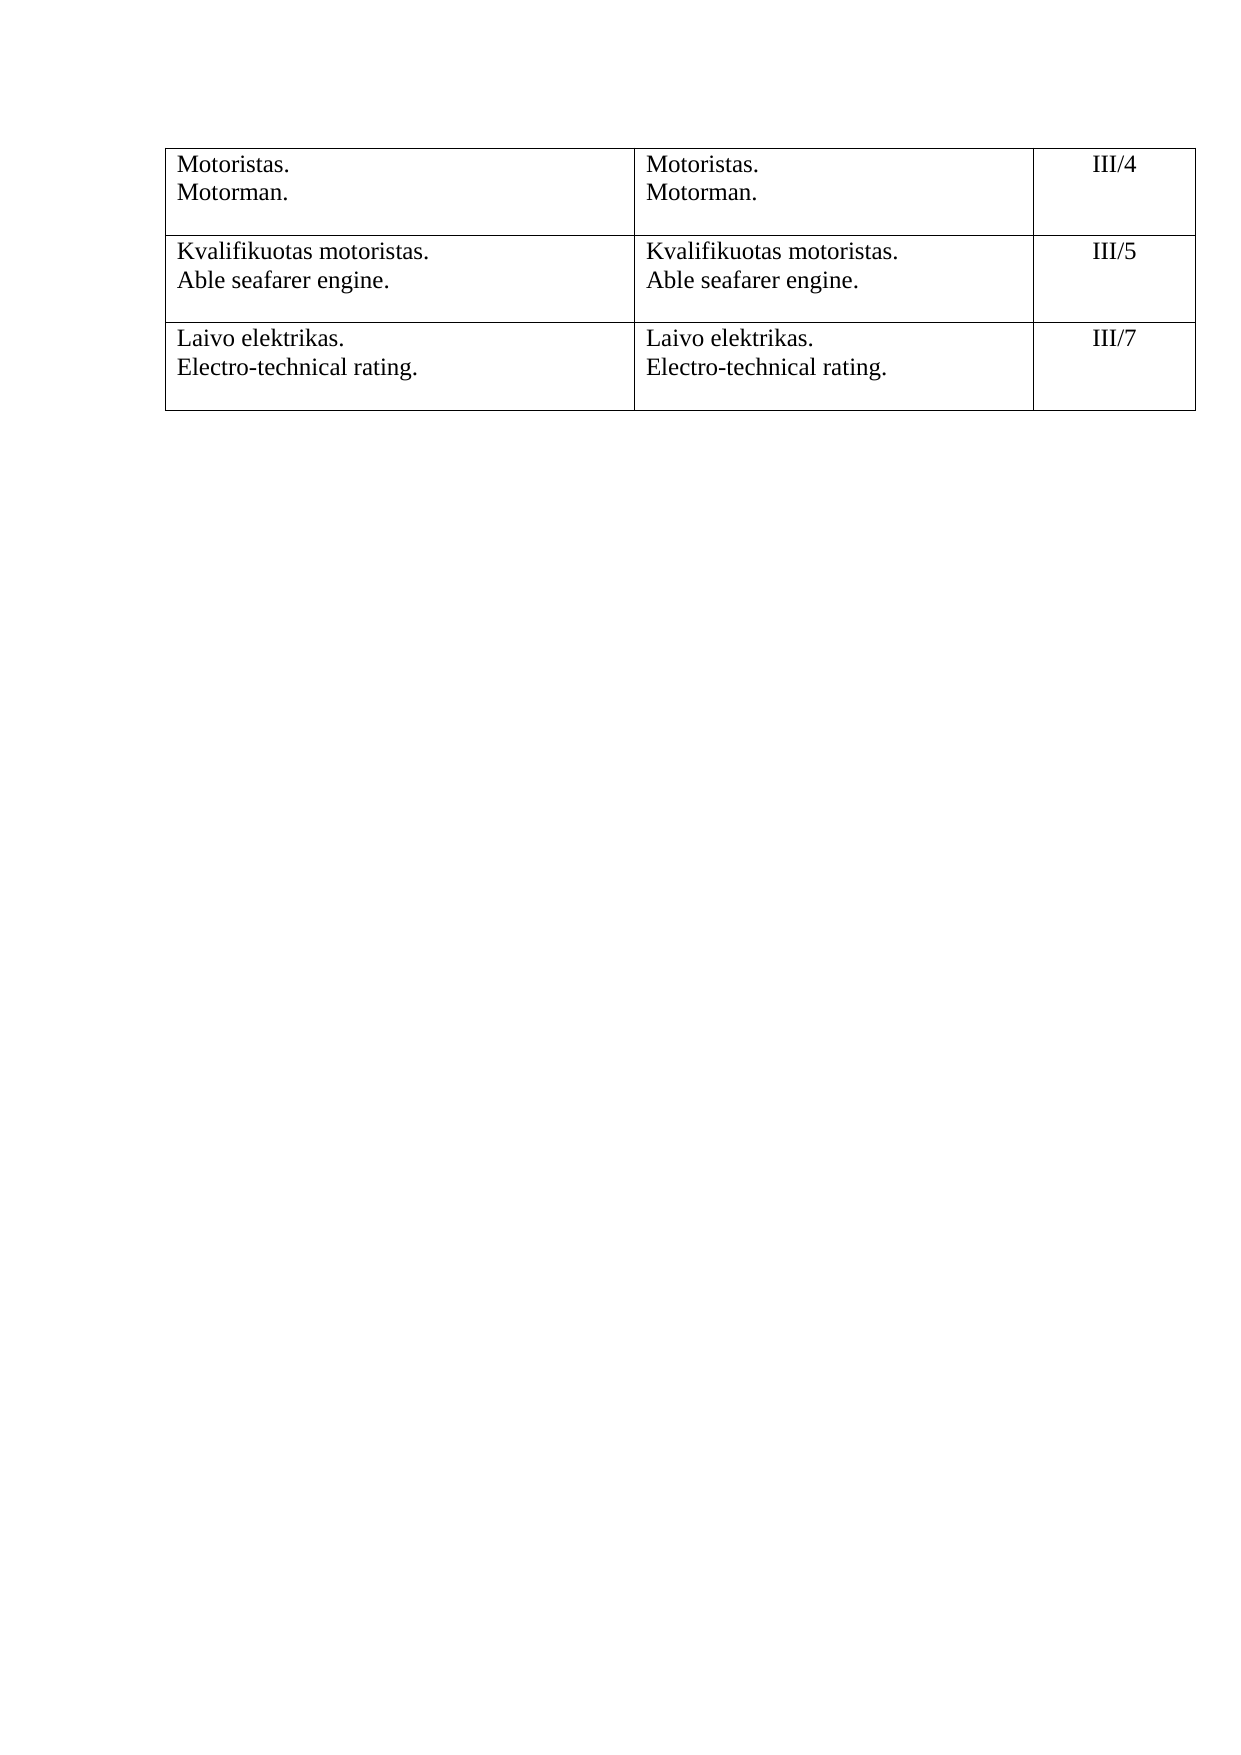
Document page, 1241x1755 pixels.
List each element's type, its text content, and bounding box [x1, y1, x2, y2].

table_cell Laivo elektrikas. Electro-technical rating. [635, 323, 1033, 409]
table_cell Motoristas. Motorman. [166, 149, 634, 235]
table_cell III/4 [1034, 149, 1195, 235]
table_cell Kvalifikuotas motoristas. Able seafarer engine. [635, 236, 1033, 322]
table_cell III/5 [1034, 236, 1195, 322]
table_cell Kvalifikuotas motoristas. Able seafarer engine. [166, 236, 634, 322]
table_cell Laivo elektrikas. Electro-technical rating. [166, 323, 634, 409]
table_cell III/7 [1034, 323, 1195, 409]
table_cell Motoristas. Motorman. [635, 149, 1033, 235]
